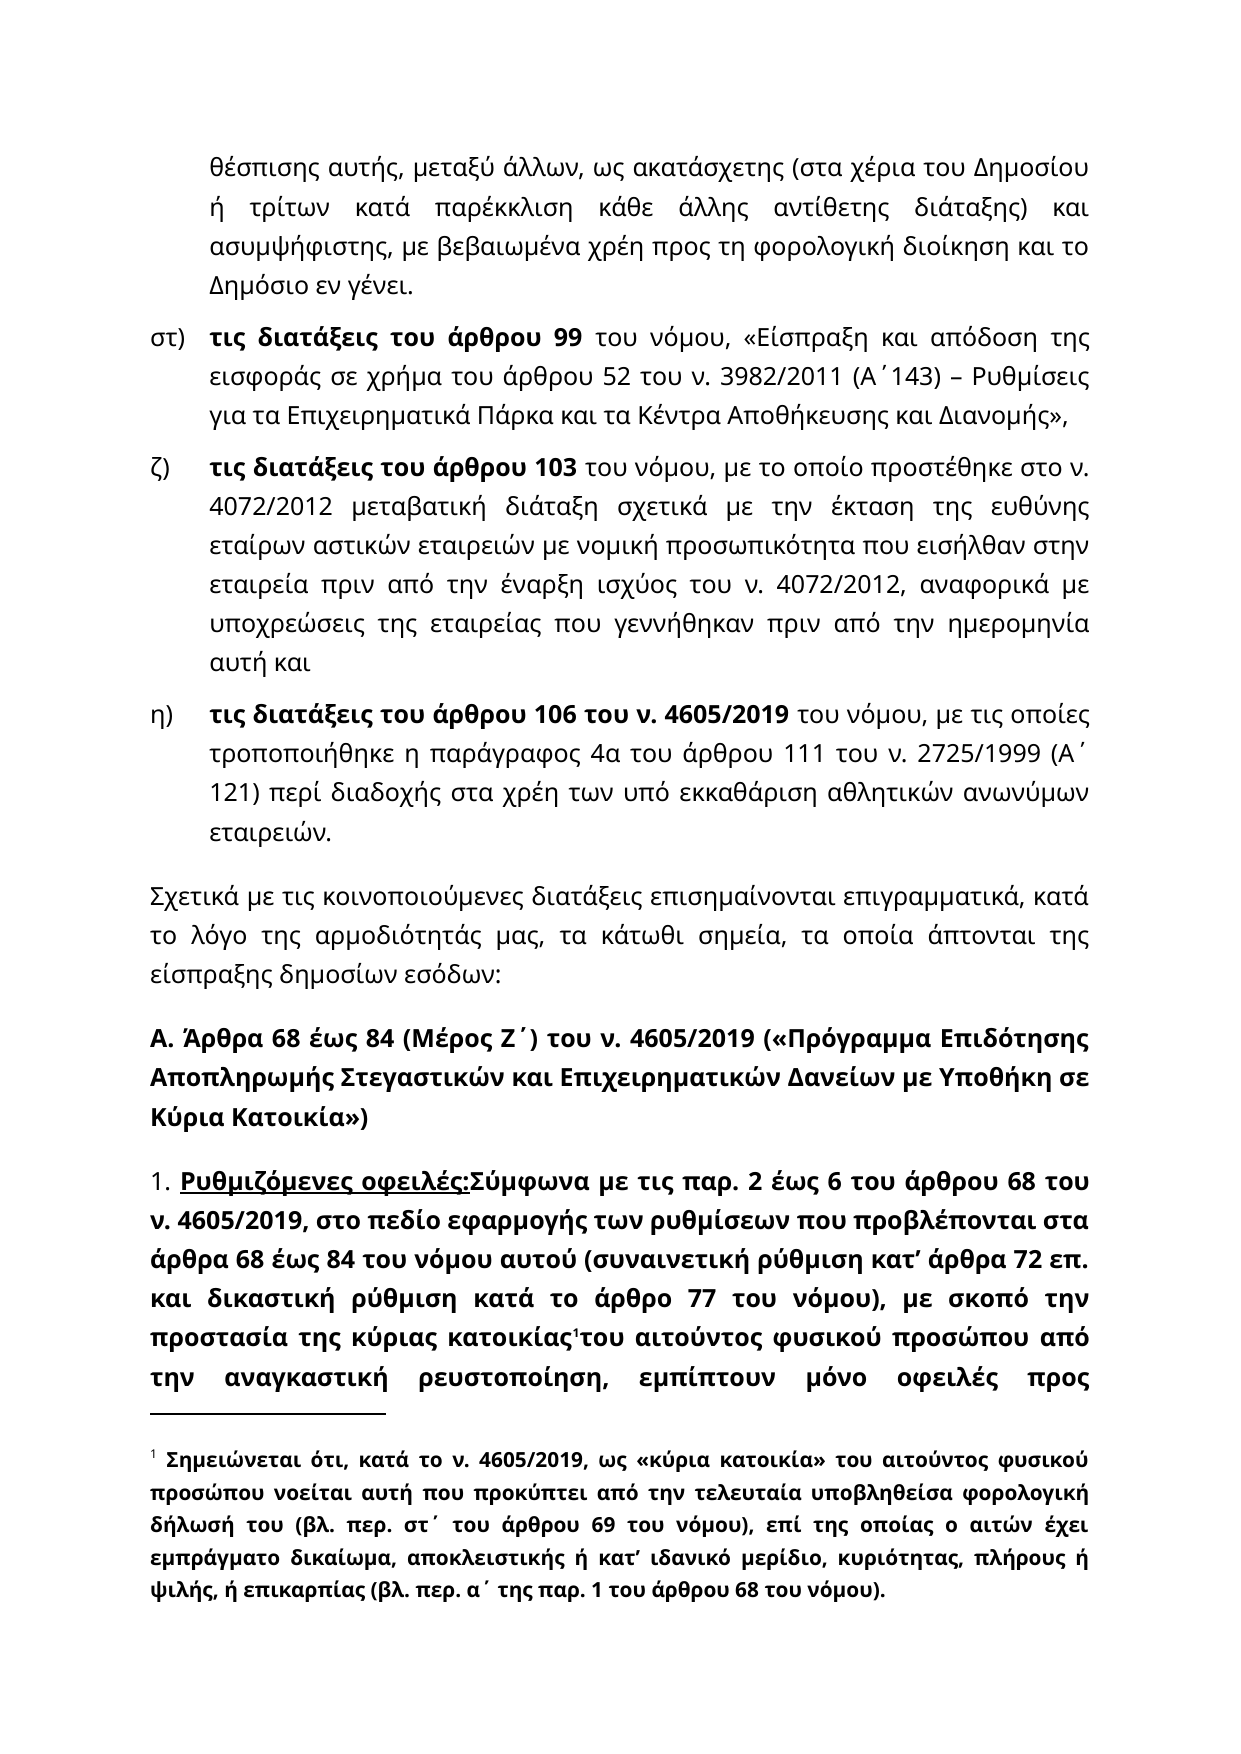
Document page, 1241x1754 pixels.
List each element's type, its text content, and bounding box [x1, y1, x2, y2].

text 1. Ρυθμιζόμενες οφειλές:Σύμφωνα με τις παρ. 2 έως 6 του άρθρου 68 του ν. 4605/2019, στο πεδίο εφαρμογής των ρυθμίσεων που προβλέπονται στα άρθρα 68 έως 84 του νόμου αυτού (συναινετική ρύθμιση κατ’ άρθρα 72 επ. και δικαστική ρύθμιση κατά το άρθρο 77 του νόμου), με σκοπό την προστασία της κύριας κατοικίαςτου αιτούντος φυσικού προσώπου από την αναγκαστική ρευστοποίηση, εμπίπτουν μόνο οφειλές προς [150, 1163, 1090, 1393]
text Α. Άρθρα 68 έως 84 (Μέρος Ζ΄) του ν. 4605/2019 («Πρόγραμμα Επιδότησης Αποπληρωμής Στεγαστικών και Επιχειρηματικών Δανείων με Υποθήκη σε Κύρια Κατοικία») [150, 1021, 1090, 1133]
text Σχετικά με τις κοινοποιούμενες διατάξεις επισημαίνονται επιγραμματικά, κατά το λόγο της αρμοδιότητάς μας, τα κάτωθι σημεία, τα οποία άπτονται της είσπραξης δημοσίων εσόδων: [150, 878, 1090, 991]
text Σημειώνεται ότι, κατά το ν. 4605/2019, ως «κύρια κατοικία» του αιτούντος φυσικού προσώπου νοείται αυτή που προκύπτει από την τελευταία υποβληθείσα φορολογική δήλωσή του (βλ. περ. στ΄ του άρθρου 69 του νόμου), επί της οποίας ο αιτών έχει εμπράγματο δικαίωμα, αποκλειστικής ή κατ’ ιδανικό μερίδιο, κυριότητας, πλήρους ή ψιλής, ή επικαρπίας (βλ. περ. α΄ της παρ. 1 του άρθρου 68 του νόμου). [150, 1445, 1090, 1604]
list θέσπισης αυτής, μεταξύ άλλων, ως ακατάσχετης (στα χέρια του Δημοσίου ή τρίτων κατά παρέκκλιση κάθε άλλης αντίθετης διάταξης) και ασυμψήφιστης, με βεβαιωμένα χρέη προς τη φορολογική διοίκηση και το Δημόσιο εν γένει. [150, 150, 1090, 302]
list η) τις διατάξεις του άρθρου 106 του ν. 4605/2019 του νόμου, με τις οποίες τροποποιήθηκε η παράγραφος 4α του άρθρου 111 του ν. 2725/1999 (Α΄ 121) περί διαδοχής στα χρέη των υπό εκκαθάριση αθλητικών ανωνύμων εταιρειών. [150, 697, 1090, 848]
list ζ) τις διατάξεις του άρθρου 103 του νόμου, με το οποίο προστέθηκε στο ν. 4072/2012 μεταβατική διάταξη σχετικά με την έκταση της ευθύνης εταίρων αστικών εταιρειών με νομική προσωπικότητα που εισήλθαν στην εταιρεία πριν από την έναρξη ισχύος του ν. 4072/2012, αναφορικά με υποχρεώσεις της εταιρείας που γεννήθηκαν πριν από την ημερομηνία αυτή και [150, 449, 1090, 679]
list στ) τις διατάξεις του άρθρου 99 του νόμου, «Είσπραξη και απόδοση της εισφοράς σε χρήμα του άρθρου 52 του ν. 3982/2011 (Α΄143) – Ρυθμίσεις για τα Επιχειρηματικά Πάρκα και τα Κέντρα Αποθήκευσης και Διανομής», [150, 319, 1090, 432]
